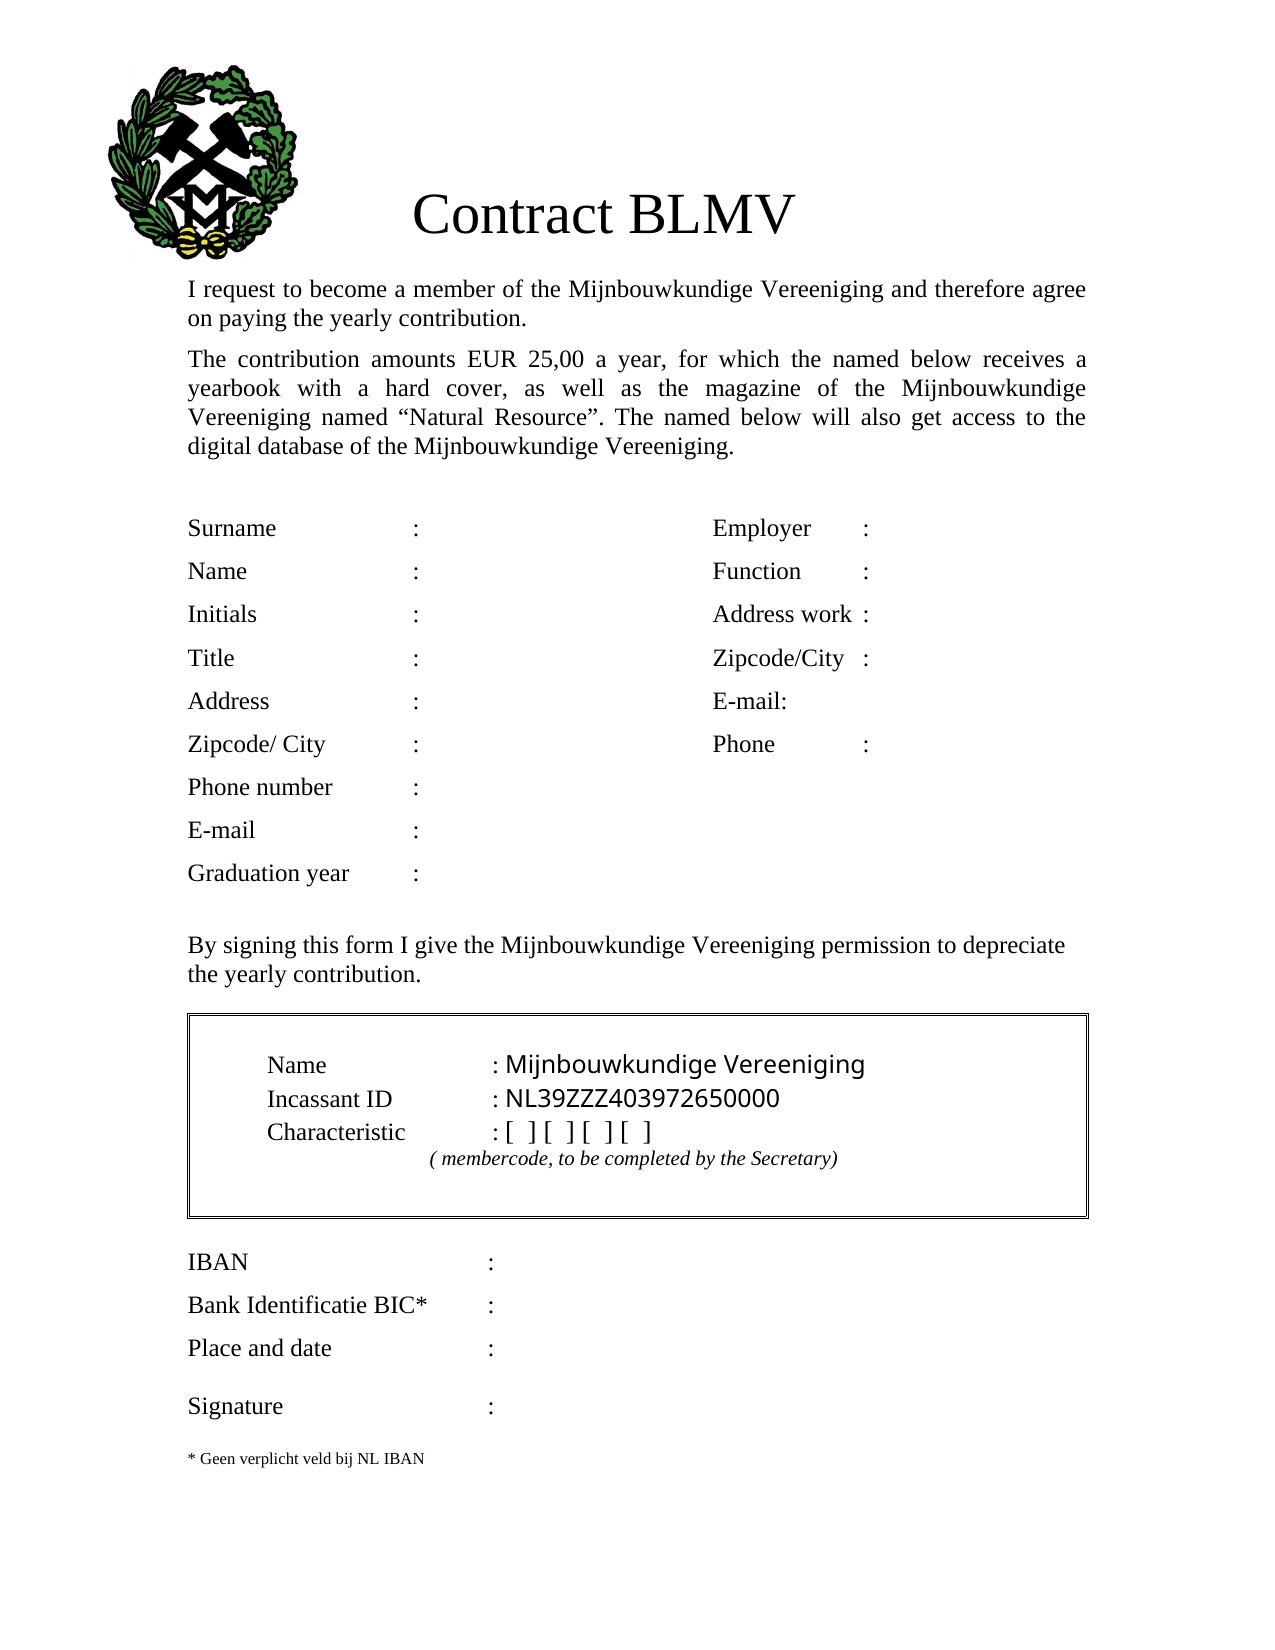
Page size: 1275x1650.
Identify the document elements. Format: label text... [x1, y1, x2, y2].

text Title : Zipcode/City : [187, 643, 1087, 671]
text Surname : Employer : [187, 513, 1087, 542]
text Bank Identificatie BIC* : [187, 1290, 1087, 1319]
text Address : E-mail: [187, 686, 1087, 714]
text Characteristic : [ ] [ ] [ ] [ ] [192, 1115, 1083, 1146]
text Initials : Address work : [187, 599, 1087, 628]
text Graduation year : [187, 858, 1087, 887]
picture [100, 63, 304, 267]
text ( membercode, to be completed by the Secretary) [192, 1146, 1083, 1170]
text Contract BLMV [305, 179, 1087, 246]
text * Geen verplicht veld bij NL IBAN [187, 1448, 1087, 1468]
text Place and date : [187, 1333, 1087, 1362]
text Name : Mijnbouwkundige Vereeniging [192, 1047, 1083, 1081]
text E-mail : [187, 815, 1087, 844]
text The contribution amounts EUR 25,00 a year, for which the named below receives a yearbook with a hard cover, as well as the magazine of the Mijnbouwkundige Vereeniging named “Natural Resource”. The named below will also get access to the digital database of the Mijnbouwkundige Vereeniging. [187, 344, 1087, 459]
text Incassant ID : NL39ZZZ403972650000 [192, 1081, 1083, 1115]
text By signing this form I give the Mijnbouwkundige Vereeniging permission to depreciate the yearly contribution. [187, 930, 1087, 988]
text Signature : [187, 1391, 1087, 1420]
text I request to become a member of the Mijnbouwkundige Vereeniging and therefore agree on paying the yearly contribution. [187, 274, 1087, 332]
text Zipcode/ City : Phone : [187, 729, 1087, 758]
text Name : Function : [187, 556, 1087, 585]
text IBAN : [187, 1247, 1087, 1276]
text Phone number : [187, 772, 1087, 801]
